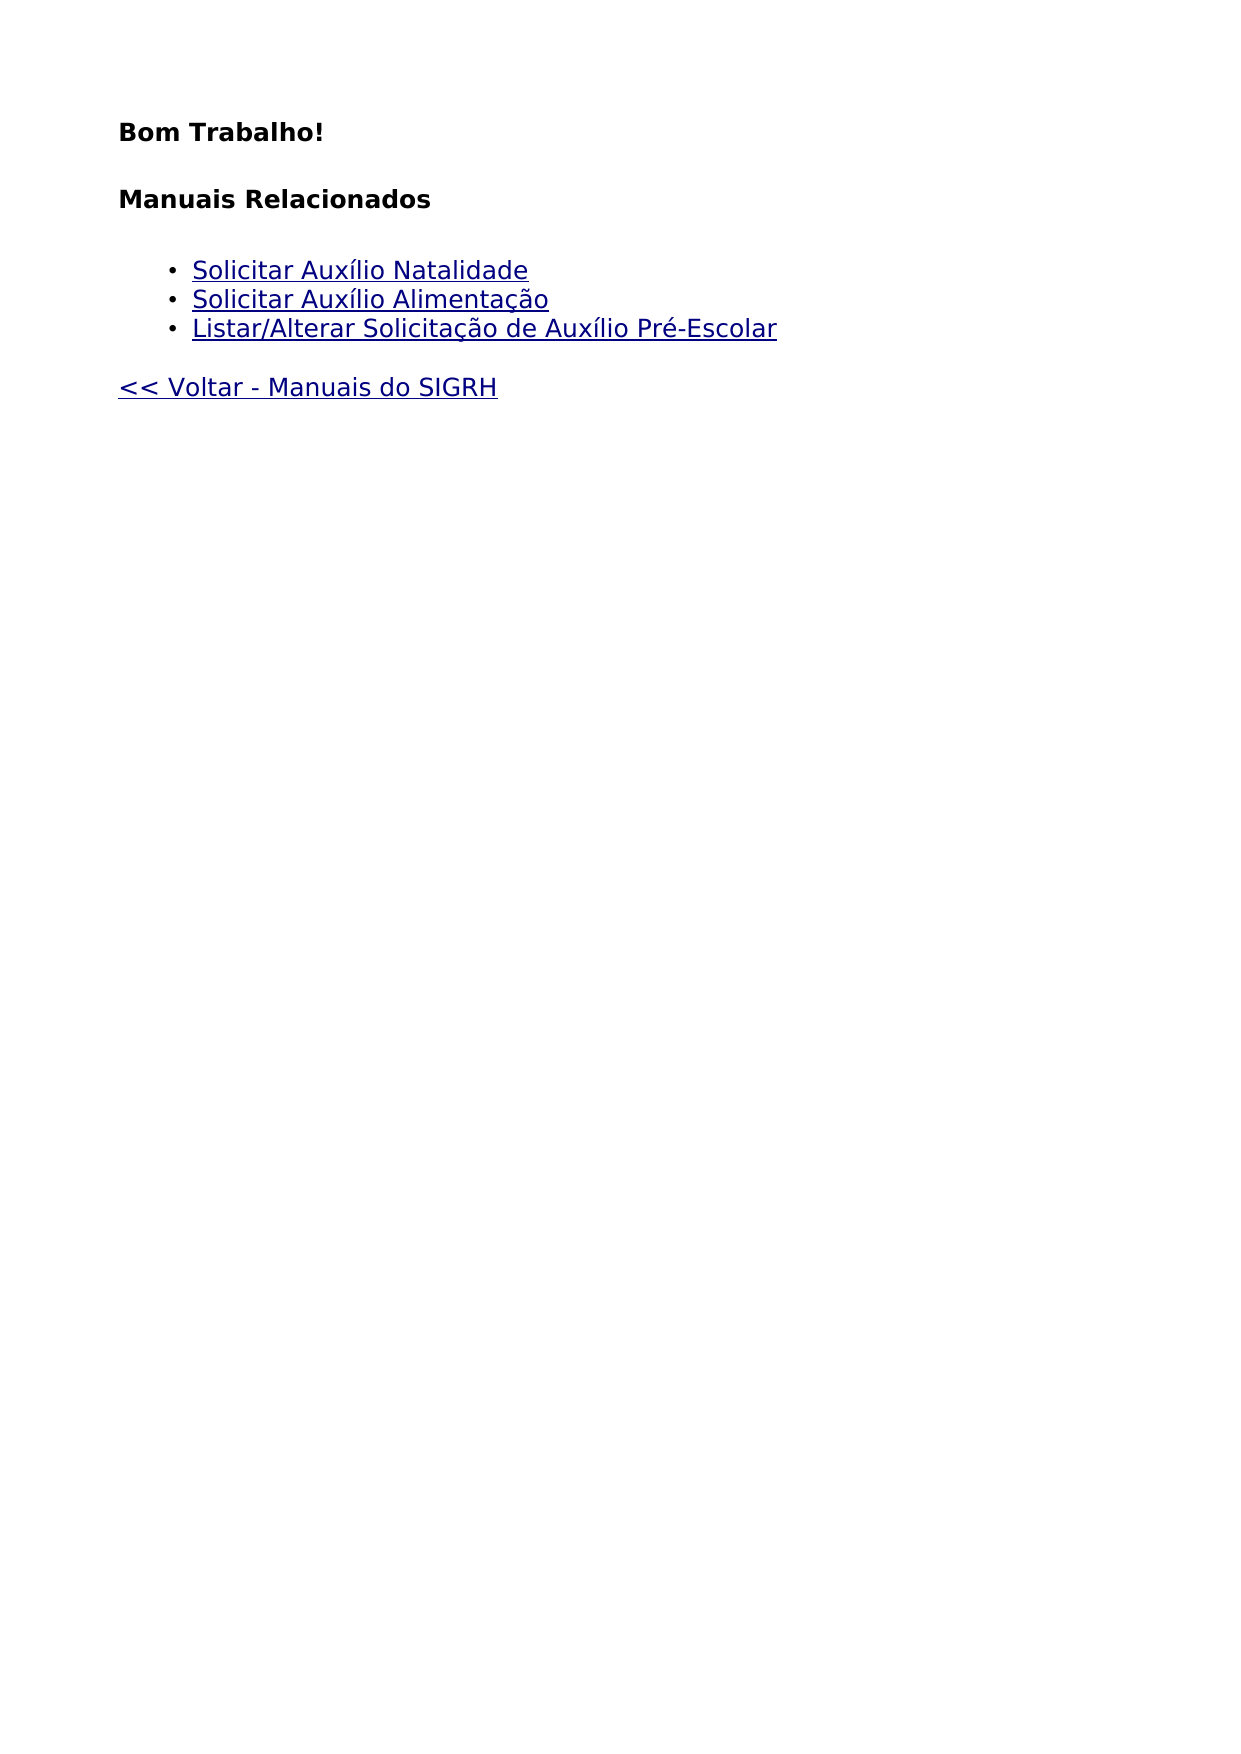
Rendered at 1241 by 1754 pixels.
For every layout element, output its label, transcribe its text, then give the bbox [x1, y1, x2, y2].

text << Voltar - Manuais do SIGRH [118, 373, 1122, 402]
subtitle Manuais Relacionados [118, 185, 1122, 214]
list Solicitar Auxílio Alimentação [177, 285, 1122, 314]
text Bom Trabalho! [118, 118, 1122, 147]
list Listar/Alterar Solicitação de Auxílio Pré-Escolar [177, 314, 1122, 343]
list Solicitar Auxílio Natalidade [177, 256, 1122, 285]
